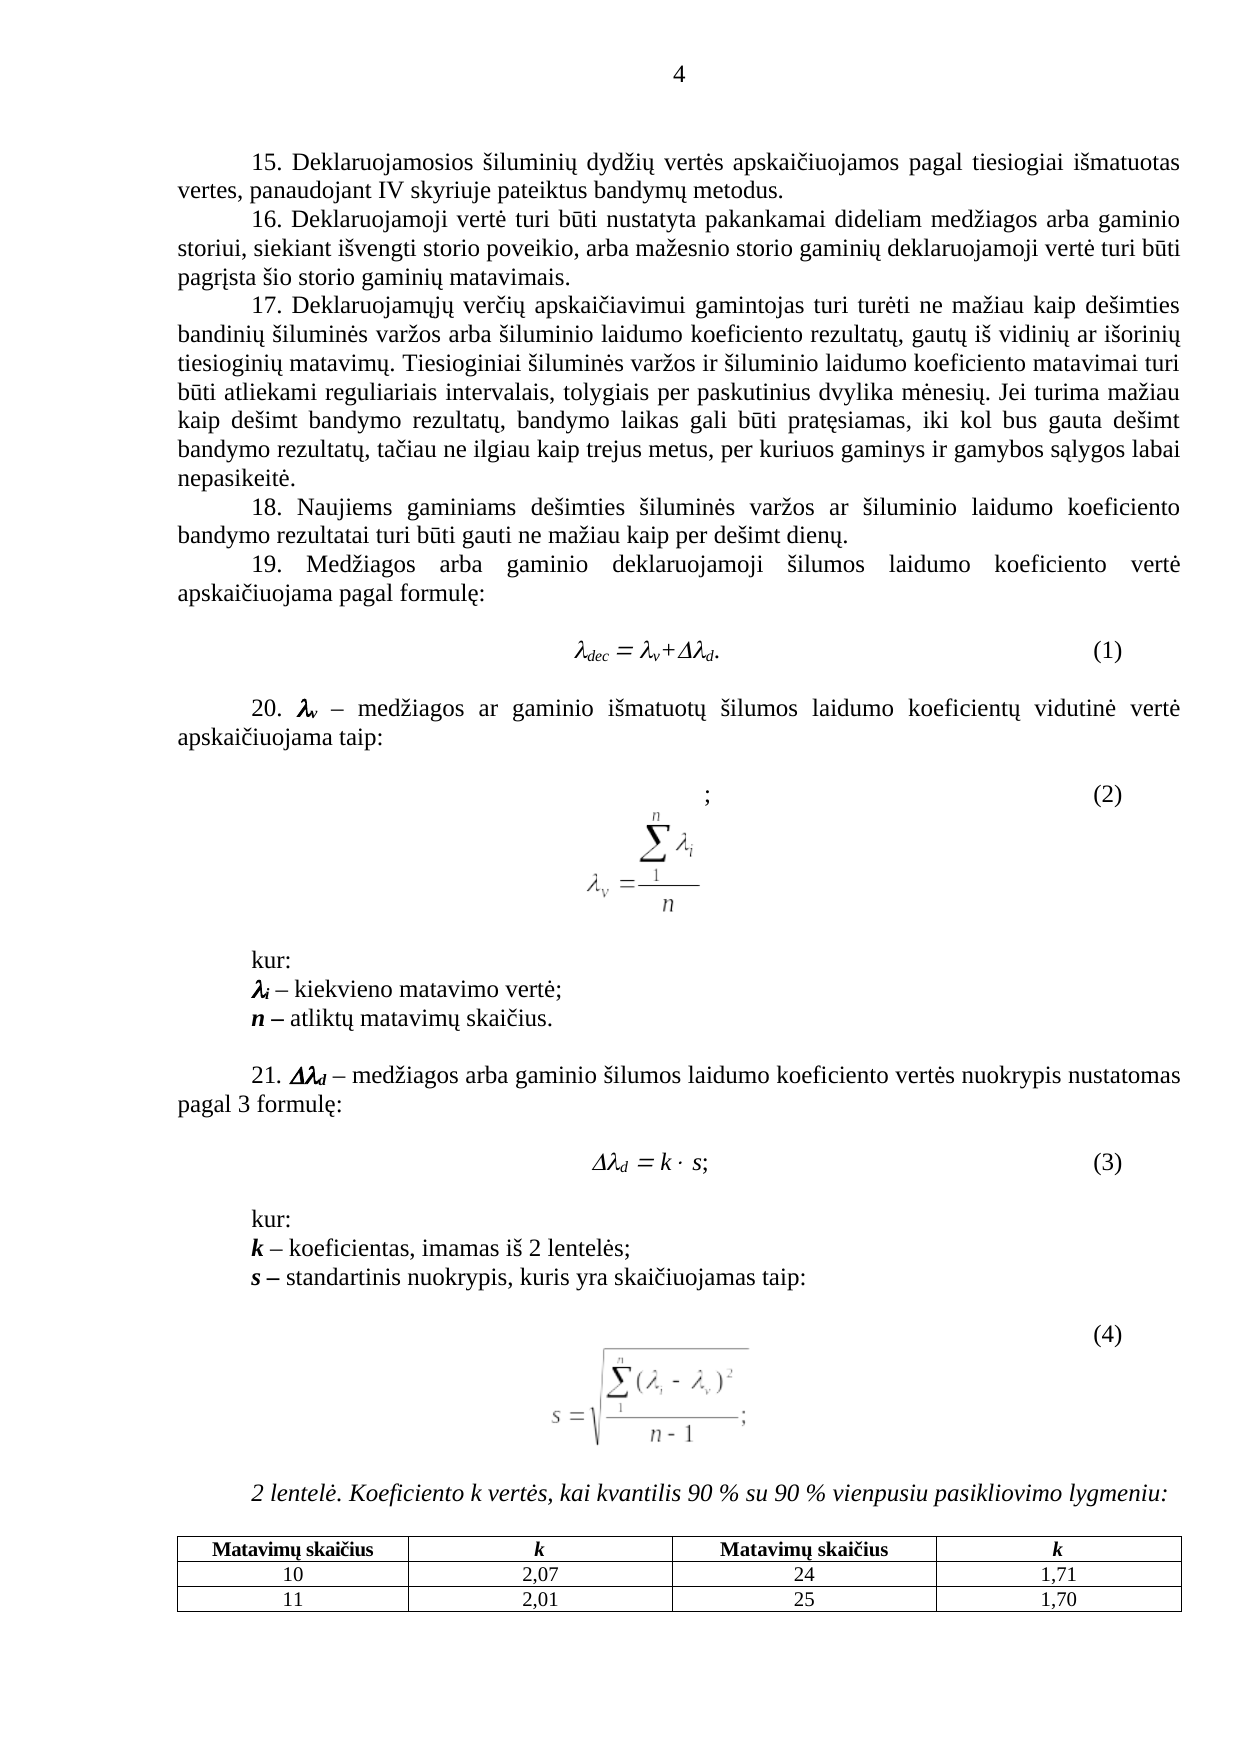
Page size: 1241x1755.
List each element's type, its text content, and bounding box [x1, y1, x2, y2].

table_cell 10 [178, 1562, 408, 1586]
text 21. Dld – medžiagos arba gaminio šilumos laidumo koeficiento vertės nuokrypis nustatomas pagal 3 formulę: [177, 1060, 1181, 1118]
table_cell 1,71 [937, 1562, 1181, 1586]
text 19. Medžiagos arba gaminio deklaruojamoji šilumos laidumo koeficiento vertė apskaičiuojama pagal formulę: [177, 549, 1181, 607]
text Dld = k× s; (3) [177, 1147, 1181, 1175]
table_cell 25 [673, 1587, 936, 1611]
table_header Matavimų skaičius [673, 1537, 936, 1561]
table_header k [409, 1537, 672, 1561]
text 20. lv – medžiagos ar gaminio išmatuotų šilumos laidumo koeficientų vidutinė vertė apskaičiuojama taip: [177, 693, 1181, 751]
table_header k [937, 1537, 1181, 1561]
table_header Matavimų skaičius [178, 1537, 408, 1561]
table_cell 1,70 [937, 1587, 1181, 1611]
table_cell 2,07 [409, 1562, 672, 1586]
text ldec = lv+Dld. (1) [177, 636, 1181, 664]
text 17. Deklaruojamųjų verčių apskaičiavimui gamintojas turi turėti ne mažiau kaip dešimties bandinių šiluminės varžos arba šiluminio laidumo koeficiento rezultatų, gautų iš vidinių ar išorinių tiesioginių matavimų. Tiesioginiai šiluminės varžos ir šiluminio laidumo koeficiento matavimai turi būti atliekami reguliariais intervalais, tolygiais per paskutinius dvylika mėnesių. Jei turima mažiau kaip dešimt bandymo rezultatų, bandymo laikas gali būti pratęsiamas, iki kol bus gauta dešimt bandymo rezultatų, tačiau ne ilgiau kaip trejus metus, per kuriuos gaminys ir gamybos sąlygos labai nepasikeitė. [177, 291, 1181, 492]
text k – koeficientas, imamas iš 2 lentelės; [177, 1233, 1181, 1262]
table_cell 2,01 [409, 1587, 672, 1611]
text kur: [177, 1204, 1181, 1233]
text ; (2) [177, 779, 1181, 917]
text li – kiekvieno matavimo vertė; [177, 974, 1181, 1003]
text 16. Deklaruojamoji vertė turi būti nustatyta pakankamai dideliam medžiagos arba gaminio storiui, siekiant išvengti storio poveikio, arba mažesnio storio gaminių deklaruojamoji vertė turi būti pagrįsta šio storio gaminių matavimais. [177, 204, 1181, 291]
table_cell 24 [673, 1562, 936, 1586]
table_cell 11 [178, 1587, 408, 1611]
text 18. Naujiems gaminiams dešimties šiluminės varžos ar šiluminio laidumo koeficiento bandymo rezultatai turi būti gauti ne mažiau kaip per dešimt dienų. [177, 492, 1181, 549]
text n – atliktų matavimų skaičius. [177, 1003, 1181, 1032]
text 15. Deklaruojamosios šiluminių dydžių vertės apskaičiuojamos pagal tiesiogiai išmatuotas vertes, panaudojant IV skyriuje pateiktus bandymų metodus. [177, 147, 1181, 204]
text kur: [177, 945, 1181, 974]
text s – standartinis nuokrypis, kuris yra skaičiuojamas taip: [177, 1262, 1181, 1290]
text (4) [177, 1319, 1181, 1450]
text 2 lentelė. Koeficiento k vertės, kai kvantilis 90 % su 90 % vienpusiu pasikliovimo lygmeniu: [177, 1478, 1181, 1507]
